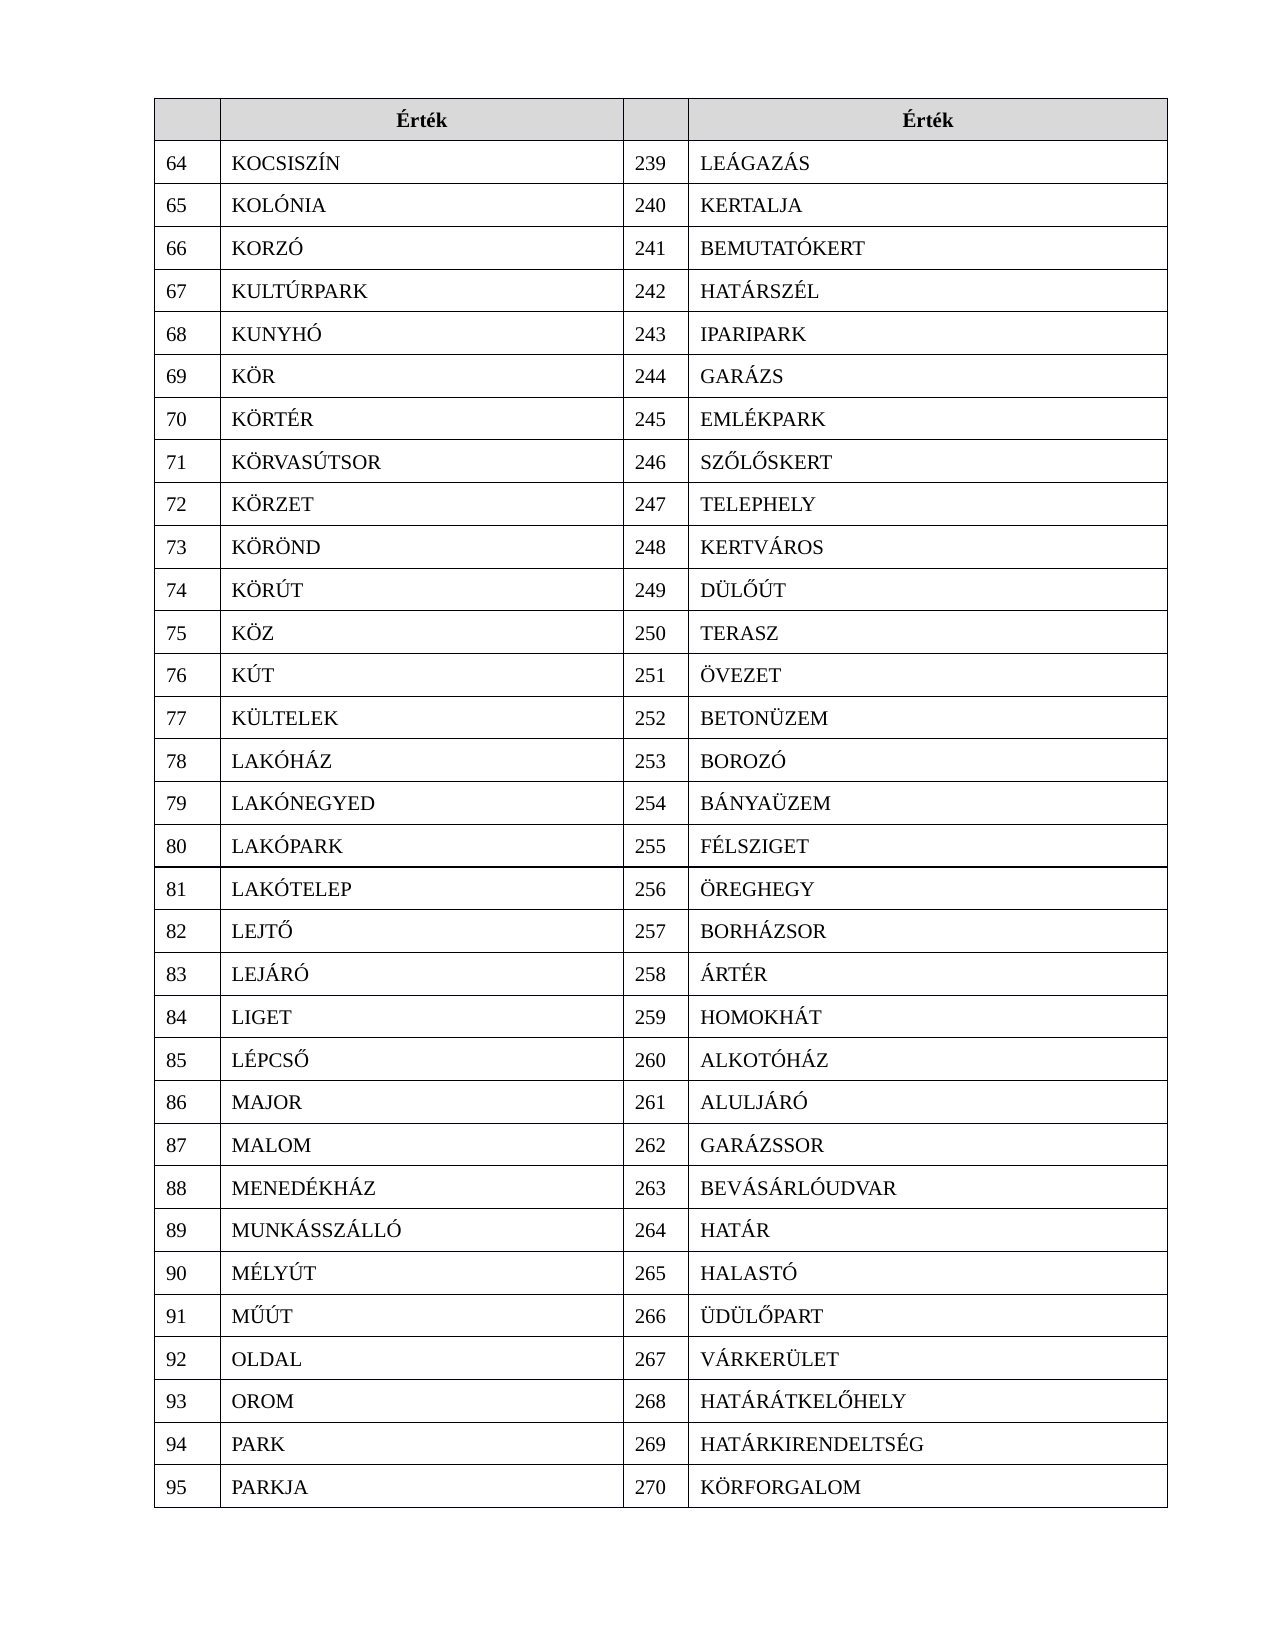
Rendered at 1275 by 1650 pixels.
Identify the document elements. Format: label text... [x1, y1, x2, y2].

table_cell 93 [155, 1380, 220, 1422]
table_cell GARÁZSSOR [689, 1124, 1167, 1165]
table_cell 244 [624, 355, 688, 397]
table_cell 246 [624, 440, 688, 482]
table_cell BÁNYAÜZEM [689, 782, 1167, 824]
table_cell LIGET [221, 996, 623, 1037]
table_cell 270 [624, 1465, 688, 1507]
table_cell 261 [624, 1081, 688, 1123]
table_cell 83 [155, 953, 220, 994]
table_cell 250 [624, 611, 688, 653]
table_cell 64 [155, 141, 220, 183]
table_cell 95 [155, 1465, 220, 1507]
table_cell TERASZ [689, 611, 1167, 653]
table_cell VÁRKERÜLET [689, 1337, 1167, 1379]
table_cell 86 [155, 1081, 220, 1123]
table_cell GARÁZS [689, 355, 1167, 397]
table_header [155, 99, 220, 140]
table_cell HATÁR [689, 1209, 1167, 1251]
table_cell 264 [624, 1209, 688, 1251]
table_cell 251 [624, 654, 688, 696]
table_cell PARK [221, 1423, 623, 1464]
table_cell 252 [624, 697, 688, 738]
table_cell ÖVEZET [689, 654, 1167, 696]
table_cell 267 [624, 1337, 688, 1379]
table_cell 68 [155, 312, 220, 354]
table_cell 67 [155, 270, 220, 311]
table_cell KÖZ [221, 611, 623, 653]
table_cell KÖRÖND [221, 526, 623, 567]
table_cell 84 [155, 996, 220, 1037]
table_cell 257 [624, 910, 688, 952]
table_cell MENEDÉKHÁZ [221, 1166, 623, 1208]
table_cell 247 [624, 483, 688, 525]
table_cell ALKOTÓHÁZ [689, 1038, 1167, 1080]
table_cell HATÁRKIRENDELTSÉG [689, 1423, 1167, 1464]
table_cell 253 [624, 739, 688, 781]
table_cell 266 [624, 1295, 688, 1336]
table_cell ÖREGHEGY [689, 868, 1167, 909]
table_cell 82 [155, 910, 220, 952]
table_cell 66 [155, 227, 220, 268]
table_cell 242 [624, 270, 688, 311]
table_cell 88 [155, 1166, 220, 1208]
table_cell 71 [155, 440, 220, 482]
table_cell KULTÚRPARK [221, 270, 623, 311]
table_cell 265 [624, 1252, 688, 1293]
table_cell KÜLTELEK [221, 697, 623, 738]
table_cell 85 [155, 1038, 220, 1080]
table_cell 74 [155, 569, 220, 610]
table_cell SZŐLŐSKERT [689, 440, 1167, 482]
table_cell LAKÓNEGYED [221, 782, 623, 824]
table_cell PARKJA [221, 1465, 623, 1507]
table_cell DÜLŐÚT [689, 569, 1167, 610]
table_cell LAKÓTELEP [221, 868, 623, 909]
table_cell MŰÚT [221, 1295, 623, 1336]
table_cell LÉPCSŐ [221, 1038, 623, 1080]
table_cell 258 [624, 953, 688, 994]
table_cell BEVÁSÁRLÓUDVAR [689, 1166, 1167, 1208]
table_cell 263 [624, 1166, 688, 1208]
table_cell 81 [155, 868, 220, 909]
table_cell MÉLYÚT [221, 1252, 623, 1293]
table_cell ALULJÁRÓ [689, 1081, 1167, 1123]
table_cell IPARIPARK [689, 312, 1167, 354]
table_cell ÜDÜLŐPART [689, 1295, 1167, 1336]
table_cell 249 [624, 569, 688, 610]
table_cell HOMOKHÁT [689, 996, 1167, 1037]
table_cell 255 [624, 825, 688, 866]
table_cell LEJÁRÓ [221, 953, 623, 994]
table_cell KOCSISZÍN [221, 141, 623, 183]
table_cell 241 [624, 227, 688, 268]
table_cell OLDAL [221, 1337, 623, 1379]
table_cell 90 [155, 1252, 220, 1293]
table_cell 79 [155, 782, 220, 824]
table_cell 248 [624, 526, 688, 567]
table_cell ÁRTÉR [689, 953, 1167, 994]
table_cell 70 [155, 398, 220, 439]
table_cell MUNKÁSSZÁLLÓ [221, 1209, 623, 1251]
table_cell EMLÉKPARK [689, 398, 1167, 439]
table_cell HATÁRÁTKELŐHELY [689, 1380, 1167, 1422]
table_cell MALOM [221, 1124, 623, 1165]
table_cell 91 [155, 1295, 220, 1336]
table_cell 87 [155, 1124, 220, 1165]
table_cell BOROZÓ [689, 739, 1167, 781]
table_cell OROM [221, 1380, 623, 1422]
table_cell 256 [624, 868, 688, 909]
table_cell 72 [155, 483, 220, 525]
table_cell 240 [624, 184, 688, 226]
table_cell KOLÓNIA [221, 184, 623, 226]
table_cell 89 [155, 1209, 220, 1251]
table_cell TELEPHELY [689, 483, 1167, 525]
table_header Érték [221, 99, 623, 140]
table_cell KÖR [221, 355, 623, 397]
table_cell 92 [155, 1337, 220, 1379]
table_header [624, 99, 688, 140]
table_cell KUNYHÓ [221, 312, 623, 354]
table_cell 239 [624, 141, 688, 183]
table_cell LEJTŐ [221, 910, 623, 952]
table_cell KERTALJA [689, 184, 1167, 226]
table_cell 260 [624, 1038, 688, 1080]
table_cell KORZÓ [221, 227, 623, 268]
table_cell 259 [624, 996, 688, 1037]
table_cell 80 [155, 825, 220, 866]
table_cell KÖRVASÚTSOR [221, 440, 623, 482]
table_cell HALASTÓ [689, 1252, 1167, 1293]
table_cell BORHÁZSOR [689, 910, 1167, 952]
table_cell KÚT [221, 654, 623, 696]
table_cell 262 [624, 1124, 688, 1165]
table_cell MAJOR [221, 1081, 623, 1123]
table_cell KERTVÁROS [689, 526, 1167, 567]
table_cell 268 [624, 1380, 688, 1422]
table_cell 243 [624, 312, 688, 354]
table_cell BEMUTATÓKERT [689, 227, 1167, 268]
table_cell KÖRTÉR [221, 398, 623, 439]
table_cell LAKÓPARK [221, 825, 623, 866]
table_cell FÉLSZIGET [689, 825, 1167, 866]
table_cell KÖRFORGALOM [689, 1465, 1167, 1507]
table_cell 254 [624, 782, 688, 824]
table_cell 76 [155, 654, 220, 696]
table_header Érték [689, 99, 1167, 140]
table_cell 94 [155, 1423, 220, 1464]
table_cell LAKÓHÁZ [221, 739, 623, 781]
table_cell 73 [155, 526, 220, 567]
table_cell 245 [624, 398, 688, 439]
table_cell HATÁRSZÉL [689, 270, 1167, 311]
table_cell LEÁGAZÁS [689, 141, 1167, 183]
table_cell 75 [155, 611, 220, 653]
table_cell 269 [624, 1423, 688, 1464]
table_cell 69 [155, 355, 220, 397]
table_cell 77 [155, 697, 220, 738]
table_cell KÖRÚT [221, 569, 623, 610]
table_cell BETONÜZEM [689, 697, 1167, 738]
table_cell 65 [155, 184, 220, 226]
table_cell 78 [155, 739, 220, 781]
table_cell KÖRZET [221, 483, 623, 525]
